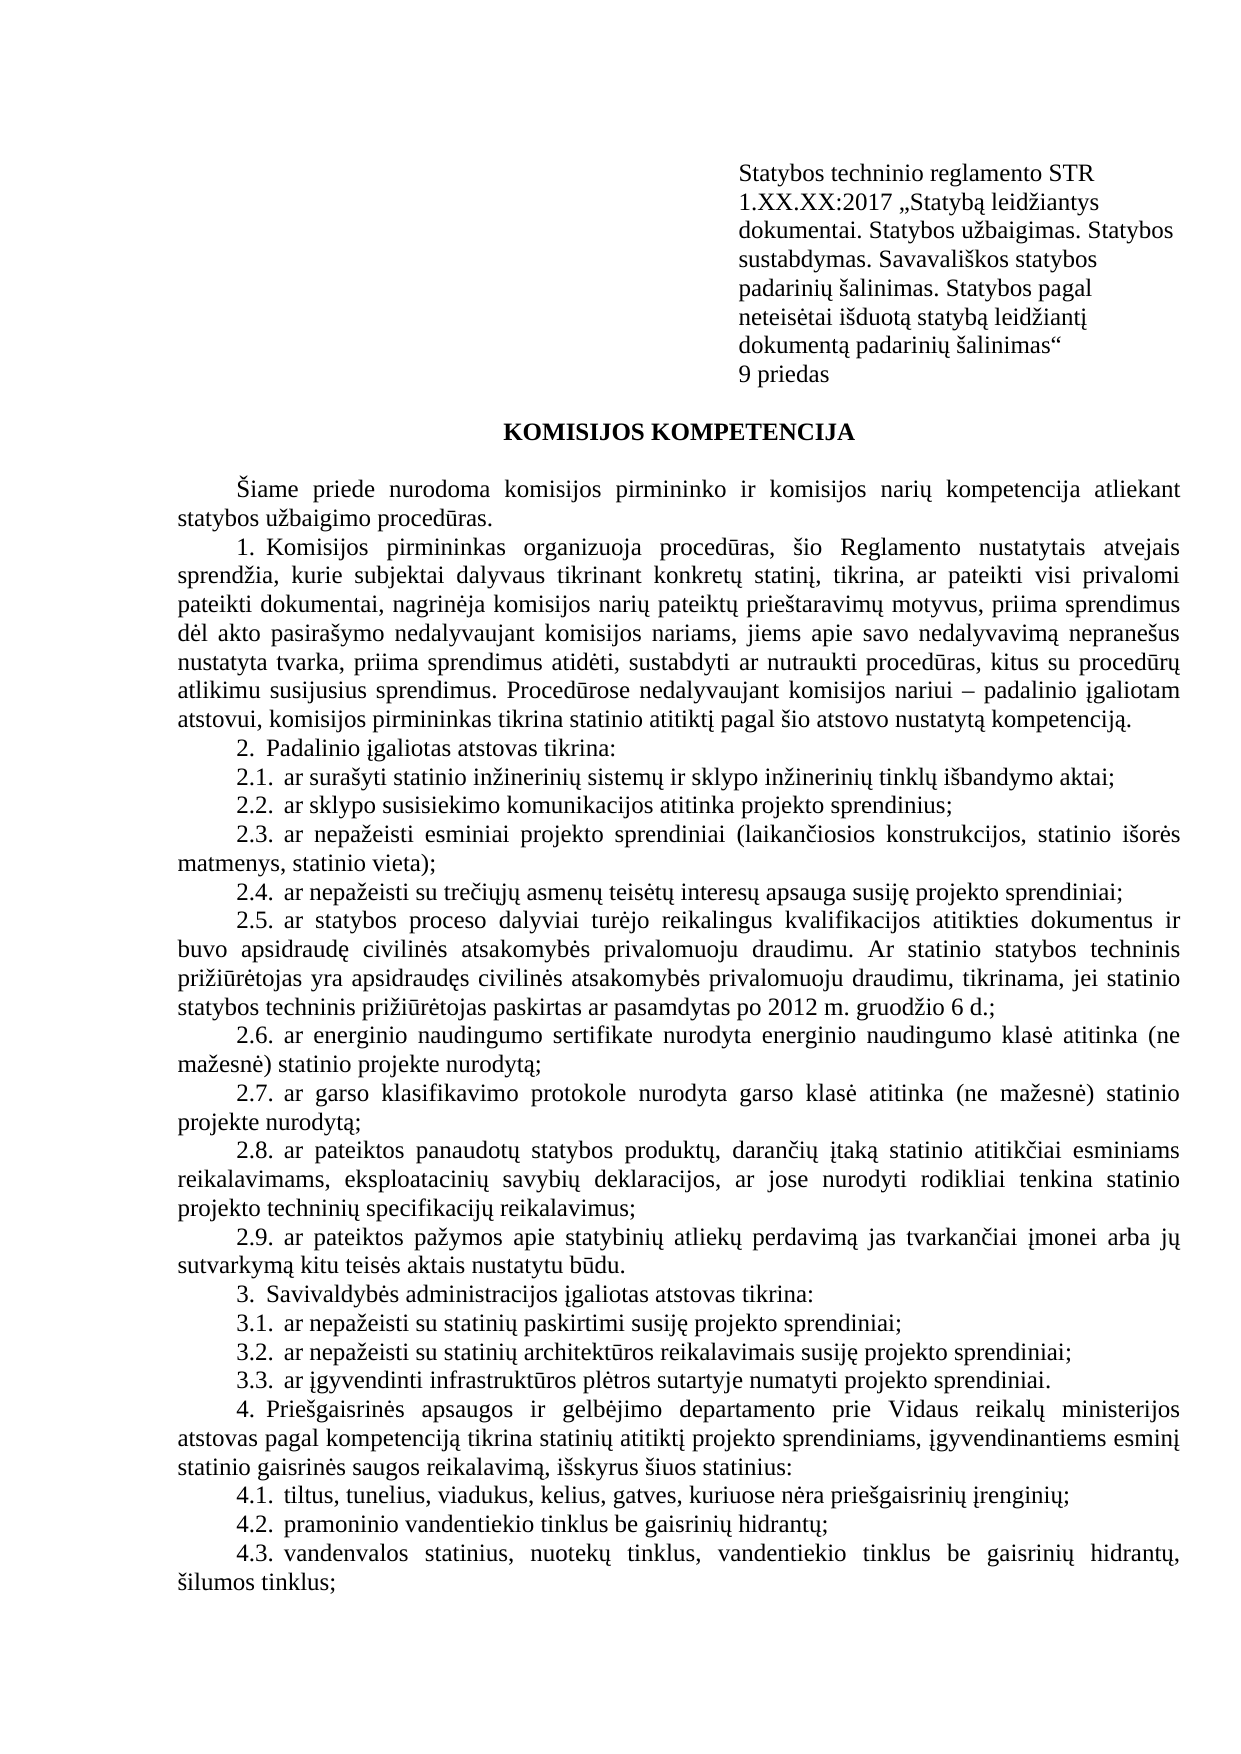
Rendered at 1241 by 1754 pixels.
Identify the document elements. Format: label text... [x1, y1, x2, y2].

text 2. Padalinio įgaliotas atstovas tikrina: [177, 733, 1181, 762]
text Statybos techninio reglamento STR 1.XX.XX:2017 „Statybą leidžiantys dokumentai. Statybos užbaigimas. Statybos sustabdymas. Savavališkos statybos padarinių šalinimas. Statybos pagal neteisėtai išduotą statybą leidžiantį dokumentą padarinių šalinimas“ [738, 158, 1181, 359]
text 2.6. ar energinio naudingumo sertifikate nurodyta energinio naudingumo klasė atitinka (ne mažesnė) statinio projekte nurodytą; [177, 1021, 1181, 1078]
text KOMISIJOS KOMPETENCIJA [177, 417, 1181, 446]
text 2.7. ar garso klasifikavimo protokole nurodyta garso klasė atitinka (ne mažesnė) statinio projekte nurodytą; [177, 1078, 1181, 1136]
text 2.4. ar nepažeisti su trečiųjų asmenų teisėtų interesų apsauga susiję projekto sprendiniai; [177, 877, 1181, 906]
text 3. Savivaldybės administracijos įgaliotas atstovas tikrina: [177, 1279, 1181, 1308]
text 2.1. ar surašyti statinio inžinerinių sistemų ir sklypo inžinerinių tinklų išbandymo aktai; [177, 762, 1181, 791]
text 3.3. ar įgyvendinti infrastruktūros plėtros sutartyje numatyti projekto sprendiniai. [177, 1366, 1181, 1394]
text 9 priedas [738, 359, 1181, 388]
text 4. Priešgaisrinės apsaugos ir gelbėjimo departamento prie Vidaus reikalų ministerijos atstovas pagal kompetenciją tikrina statinių atitiktį projekto sprendiniams, įgyvendinantiems esminį statinio gaisrinės saugos reikalavimą, išskyrus šiuos statinius: [177, 1394, 1181, 1481]
text 2.2. ar sklypo susisiekimo komunikacijos atitinka projekto sprendinius; [177, 791, 1181, 819]
text 3.2. ar nepažeisti su statinių architektūros reikalavimais susiję projekto sprendiniai; [177, 1337, 1181, 1366]
text 3.1. ar nepažeisti su statinių paskirtimi susiję projekto sprendiniai; [177, 1308, 1181, 1337]
text 4.3. vandenvalos statinius, nuotekų tinklus, vandentiekio tinklus be gaisrinių hidrantų, šilumos tinklus; [177, 1538, 1181, 1596]
text 4.2. pramoninio vandentiekio tinklus be gaisrinių hidrantų; [177, 1509, 1181, 1538]
text Šiame priede nurodoma komisijos pirmininko ir komisijos narių kompetencija atliekant statybos užbaigimo procedūras. [177, 474, 1181, 532]
text 2.3. ar nepažeisti esminiai projekto sprendiniai (laikančiosios konstrukcijos, statinio išorės matmenys, statinio vieta); [177, 819, 1181, 877]
text 2.9. ar pateiktos pažymos apie statybinių atliekų perdavimą jas tvarkančiai įmonei arba jų sutvarkymą kitu teisės aktais nustatytu būdu. [177, 1222, 1181, 1279]
text 4.1. tiltus, tunelius, viadukus, kelius, gatves, kuriuose nėra priešgaisrinių įrenginių; [177, 1481, 1181, 1509]
text 1. Komisijos pirmininkas organizuoja procedūras, šio Reglamento nustatytais atvejais sprendžia, kurie subjektai dalyvaus tikrinant konkretų statinį, tikrina, ar pateikti visi privalomi pateikti dokumentai, nagrinėja komisijos narių pateiktų prieštaravimų motyvus, priima sprendimus dėl akto pasirašymo nedalyvaujant komisijos nariams, jiems apie savo nedalyvavimą nepranešus nustatyta tvarka, priima sprendimus atidėti, sustabdyti ar nutraukti procedūras, kitus su procedūrų atlikimu susijusius sprendimus. Procedūrose nedalyvaujant komisijos nariui – padalinio įgaliotam atstovui, komisijos pirmininkas tikrina statinio atitiktį pagal šio atstovo nustatytą kompetenciją. [177, 532, 1181, 733]
text 2.8. ar pateiktos panaudotų statybos produktų, darančių įtaką statinio atitikčiai esminiams reikalavimams, eksploatacinių savybių deklaracijos, ar jose nurodyti rodikliai tenkina statinio projekto techninių specifikacijų reikalavimus; [177, 1136, 1181, 1222]
text 2.5. ar statybos proceso dalyviai turėjo reikalingus kvalifikacijos atitikties dokumentus ir buvo apsidraudę civilinės atsakomybės privalomuoju draudimu. Ar statinio statybos techninis prižiūrėtojas yra apsidraudęs civilinės atsakomybės privalomuoju draudimu, tikrinama, jei statinio statybos techninis prižiūrėtojas paskirtas ar pasamdytas po 2012 m. gruodžio 6 d.; [177, 906, 1181, 1021]
